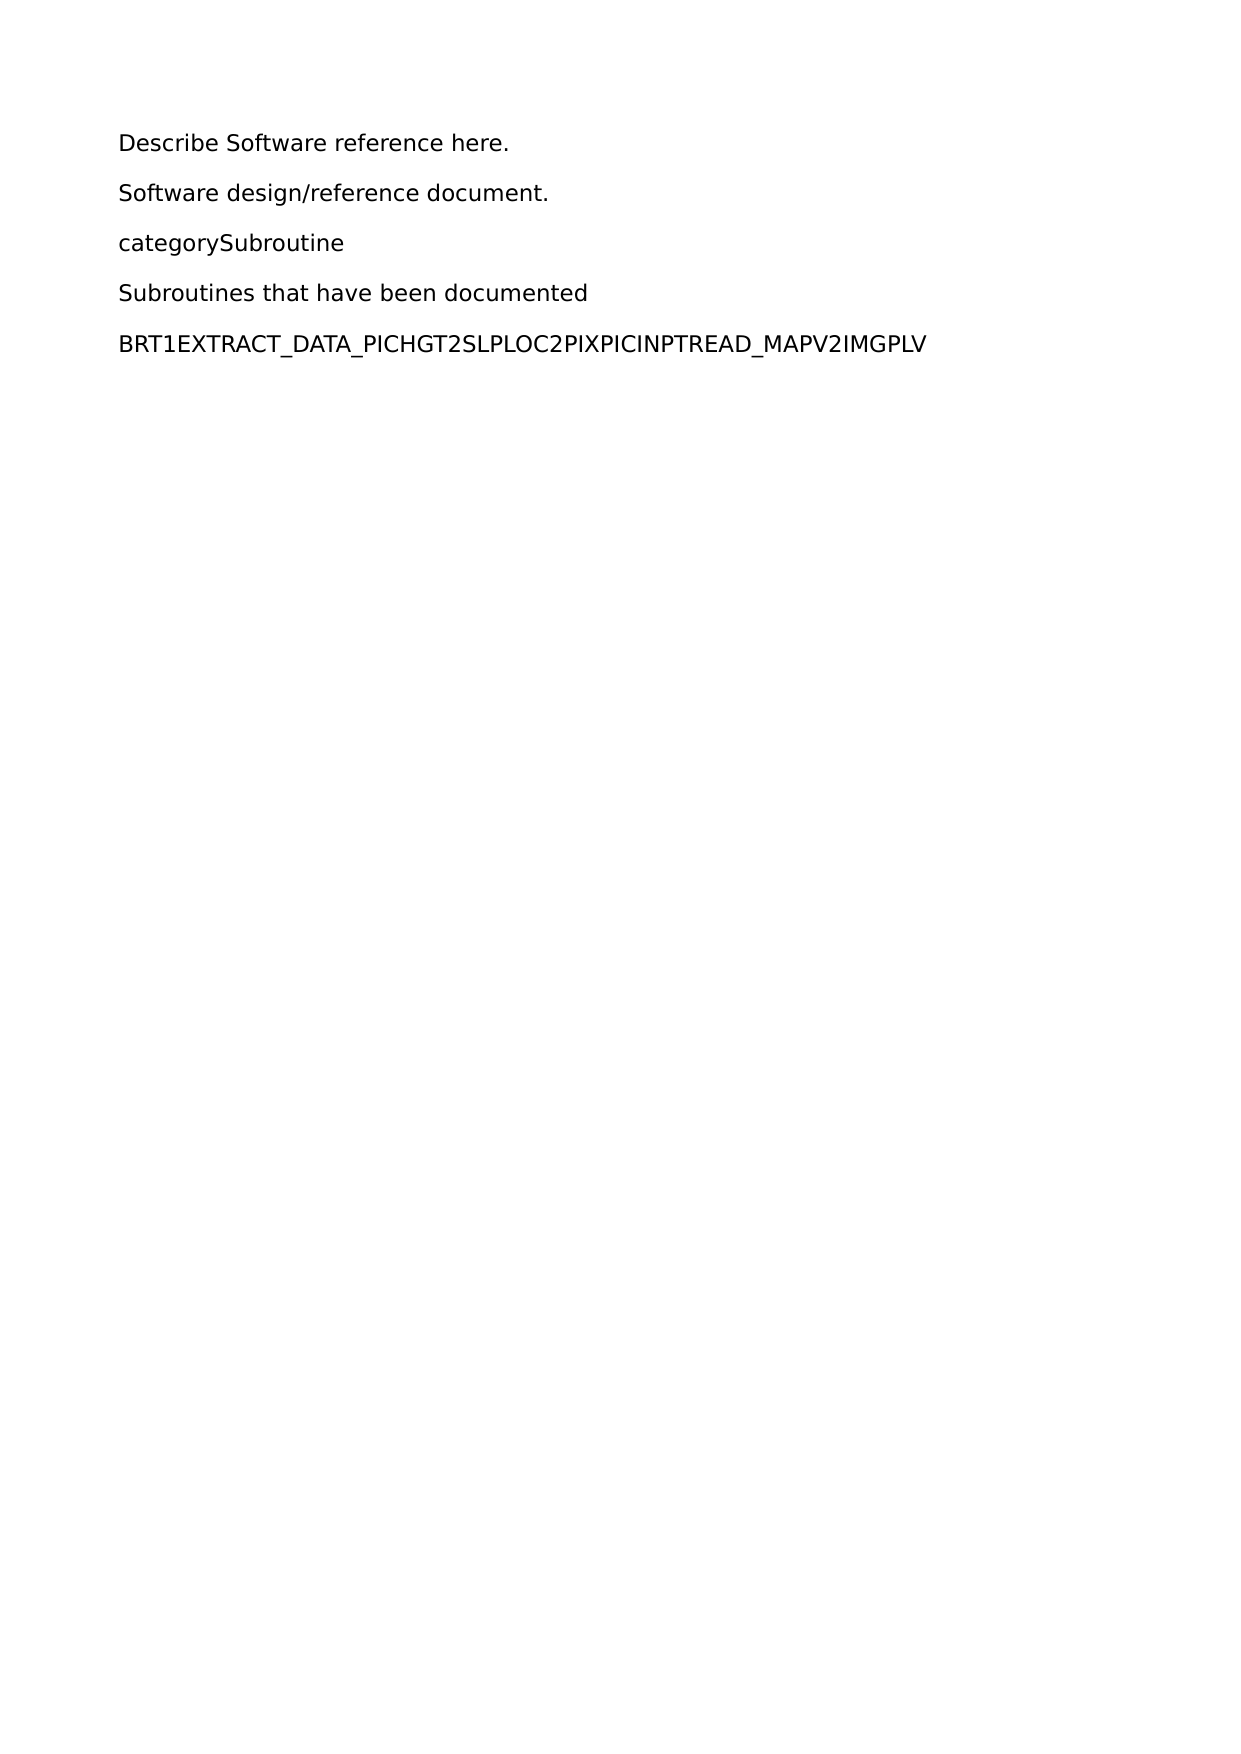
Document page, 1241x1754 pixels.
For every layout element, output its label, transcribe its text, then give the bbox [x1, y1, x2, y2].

text Subroutines that have been documented [118, 281, 1122, 307]
text BRT1EXTRACT_DATA_PICHGT2SLPLOC2PIXPICINPTREAD_MAPV2IMGPLV [118, 331, 1122, 357]
text Software design/reference document. [118, 180, 1122, 207]
text categorySubroutine [118, 230, 1122, 257]
text Describe Software reference here. [118, 130, 1122, 157]
